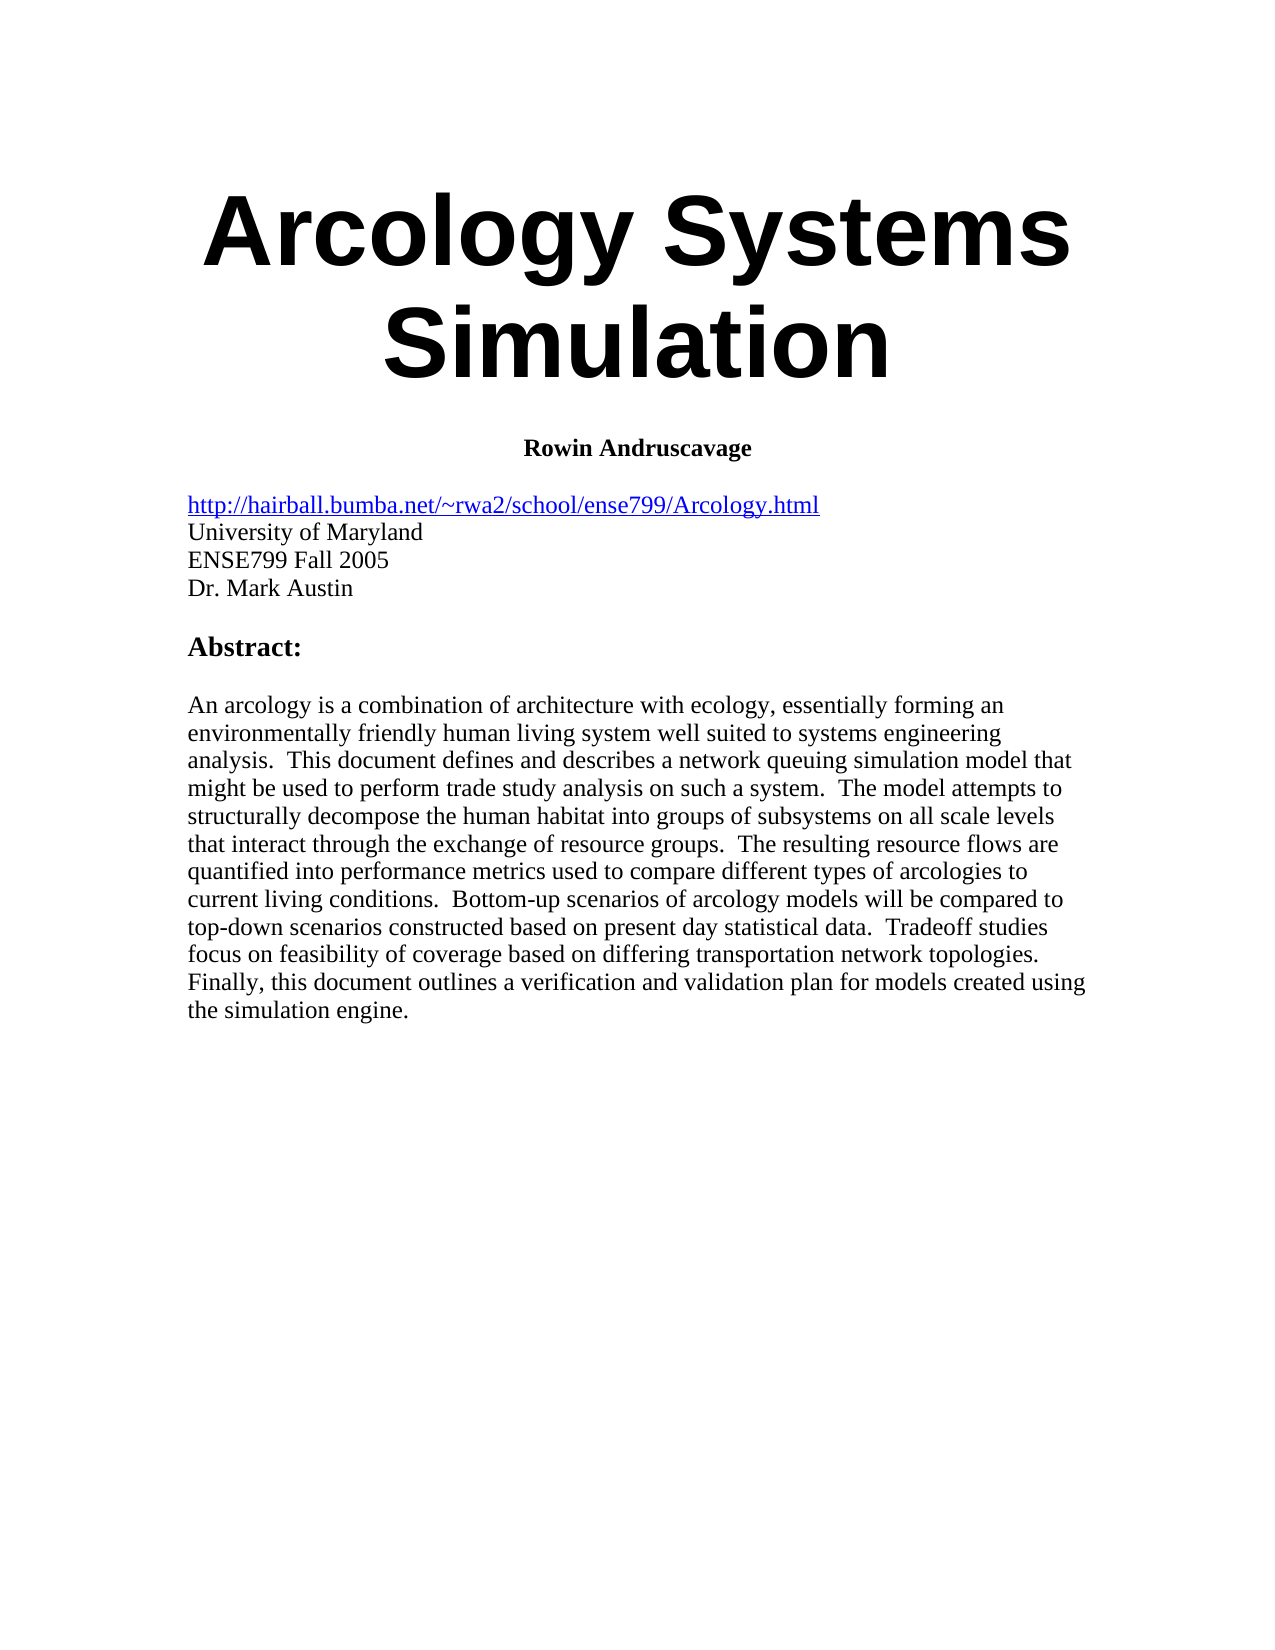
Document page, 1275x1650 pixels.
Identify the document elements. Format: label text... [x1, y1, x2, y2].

title Arcology Systems Simulation [187, 175, 1087, 398]
text An arcology is a combination of architecture with ecology, essentially forming an environmentally friendly human living system well suited to systems engineering analysis. This document defines and describes a network queuing simulation model that might be used to perform trade study analysis on such a system. The model attempts to structurally decompose the human habitat into groups of subsystems on all scale levels that interact through the exchange of resource groups. The resulting resource flows are quantified into performance metrics used to compare different types of arcologies to current living conditions. Bottom-up scenarios of arcology models will be compared to top-down scenarios constructed based on present day statistical data. Tradeoff studies focus on feasibility of coverage based on differing transportation network topologies. Finally, this document outlines a verification and validation plan for models created using the simulation engine. [187, 691, 1087, 1024]
text Dr. Mark Austin [187, 574, 1087, 602]
text University of Maryland [187, 518, 1087, 546]
text http://hairball.bumba.net/~rwa2/school/ense799/Arcology.html [187, 491, 1087, 518]
text Rowin Andruscavage [187, 434, 1087, 462]
text ENSE799 Fall 2005 [187, 546, 1087, 574]
subtitle Abstract: [187, 631, 1087, 662]
